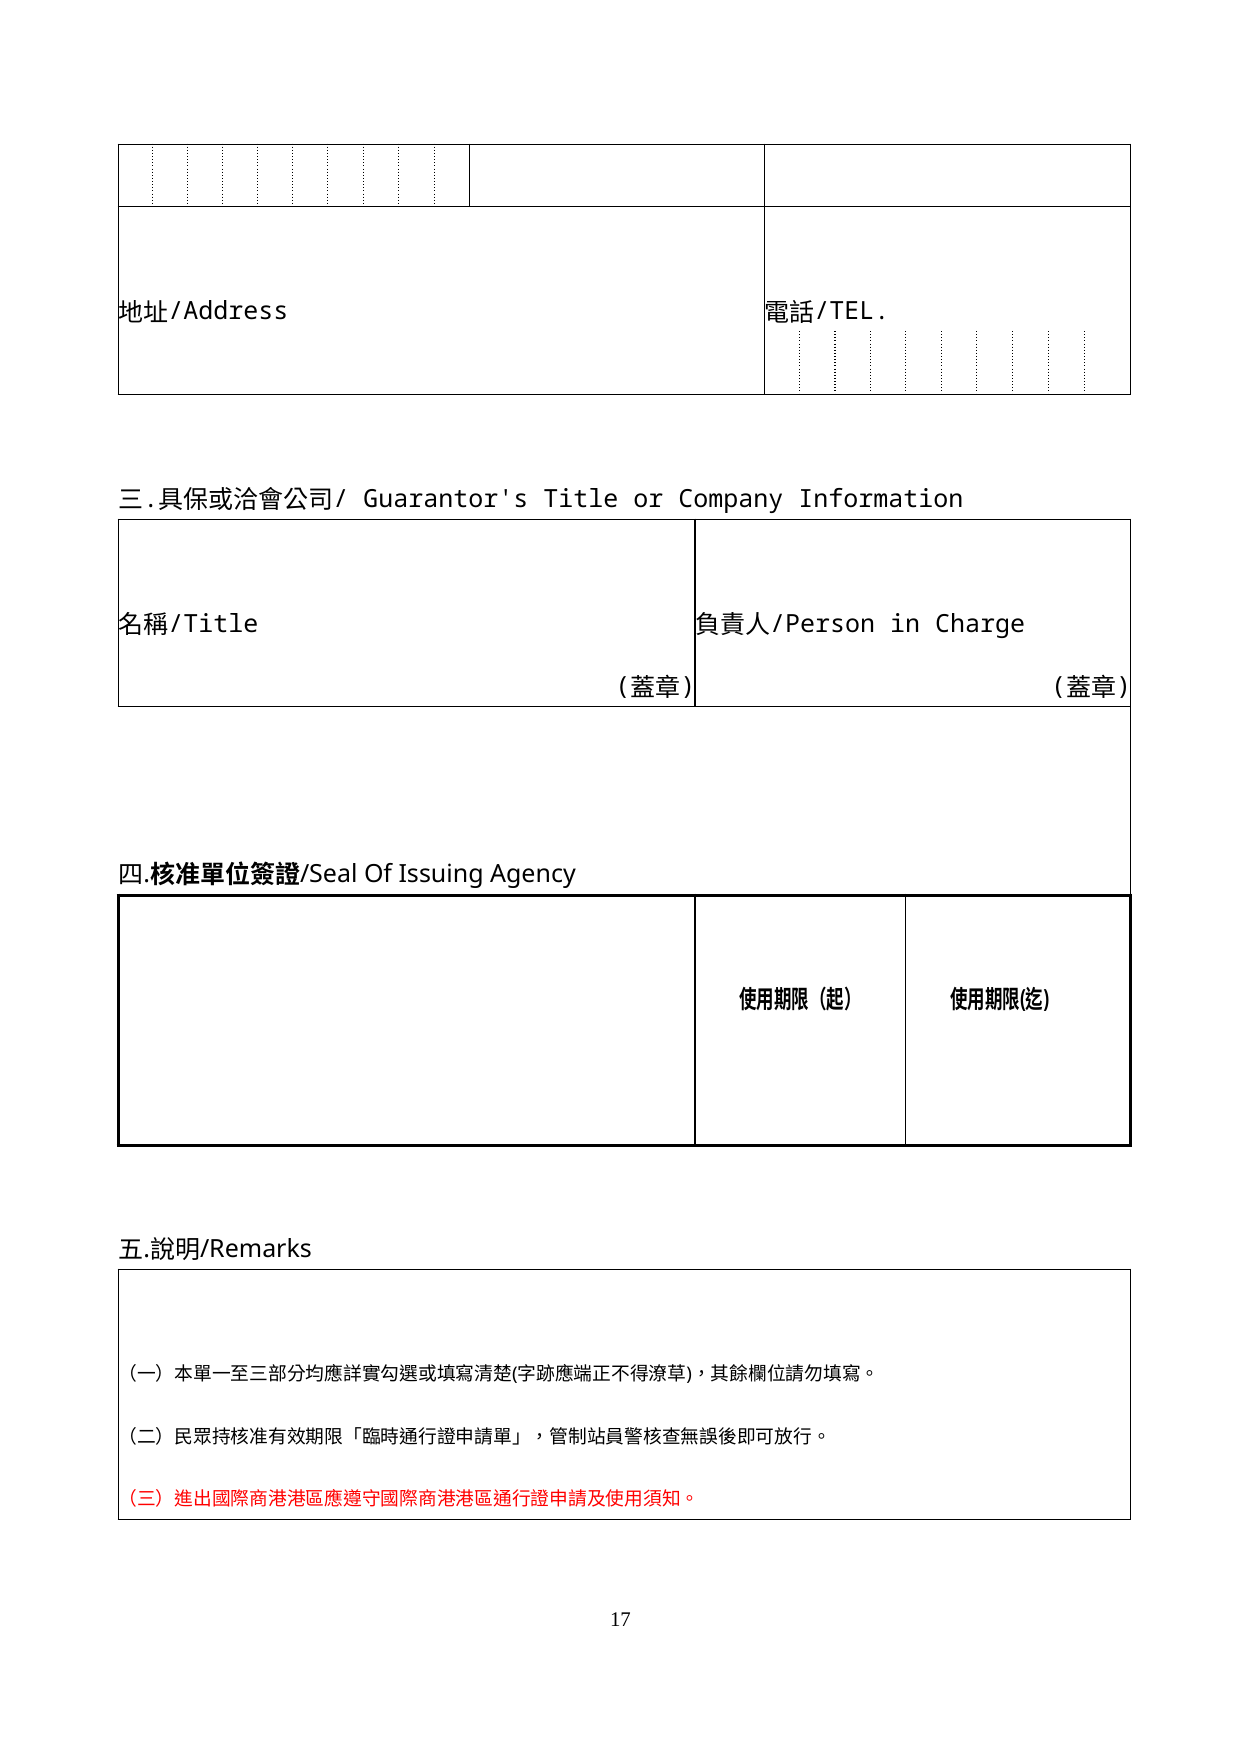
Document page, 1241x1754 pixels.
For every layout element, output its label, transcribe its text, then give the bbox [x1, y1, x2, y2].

table_cell 三.具保或洽會公司/ Guarantor's Title or Company Information [118, 395, 1131, 518]
table_cell [1049, 331, 1084, 393]
table_cell [696, 644, 1034, 706]
table_cell [765, 331, 799, 393]
table_cell [257, 145, 292, 206]
table_cell 名稱/Title [119, 520, 694, 643]
table_cell [800, 331, 835, 393]
table_cell [222, 145, 257, 206]
table_cell [835, 331, 870, 393]
table_cell 負責人/Person in Charge [696, 520, 1130, 643]
table_cell [1034, 1147, 1049, 1268]
table_cell [153, 145, 187, 206]
table_cell 使用期限(迄) [906, 897, 1129, 1018]
table_cell [119, 145, 153, 206]
table_cell [1012, 1147, 1022, 1268]
table_cell [187, 145, 222, 206]
table_cell [470, 145, 764, 206]
table_cell [1012, 331, 1049, 393]
table_cell [1086, 1147, 1131, 1268]
table_cell [1054, 1147, 1084, 1268]
table_cell [870, 331, 906, 393]
table_cell [119, 331, 764, 393]
table_cell [434, 145, 469, 206]
table_cell [1022, 1147, 1034, 1268]
table_cell [328, 145, 363, 206]
table_cell [906, 1147, 925, 1268]
table_cell [906, 1019, 1129, 1143]
table_cell 五.說明/Remarks [118, 1147, 906, 1268]
table_cell [906, 331, 941, 393]
table_cell [957, 1147, 977, 1268]
table_cell [696, 1019, 905, 1143]
table_cell 電話/TEL. [765, 207, 1130, 331]
table_cell [293, 145, 328, 206]
table_cell [119, 644, 609, 706]
table_cell 地址/Address [119, 207, 764, 331]
table_cell [765, 145, 1130, 206]
table_cell [977, 1147, 989, 1268]
table_cell 使用期限（起） [696, 897, 905, 1018]
table_cell [363, 145, 399, 206]
table_cell (蓋章) [609, 644, 694, 706]
table_cell (蓋章) [1034, 644, 1130, 706]
table_cell [1084, 331, 1130, 393]
table_cell [120, 897, 694, 1143]
table_cell [977, 331, 1012, 393]
table_cell 四.核准單位簽證/Seal Of Issuing Agency [118, 707, 1130, 893]
table_cell [1049, 1147, 1054, 1268]
table_cell [925, 1147, 941, 1268]
table_cell [906, 1270, 1130, 1518]
table_cell [941, 331, 977, 393]
table_cell [941, 1147, 957, 1268]
table_cell （一）本單一至三部分均應詳實勾選或填寫清楚(字跡應端正不得潦草)，其餘欄位請勿填寫。 （二）民眾持核准有效期限「臨時通行證申請單」，管制站員警核查無誤後即可放行。 （三）進出國際商港港區應遵守國際商港港區通行證申請及使用須知。 [119, 1270, 906, 1518]
table_cell [989, 1147, 1012, 1268]
table_cell [399, 145, 434, 206]
